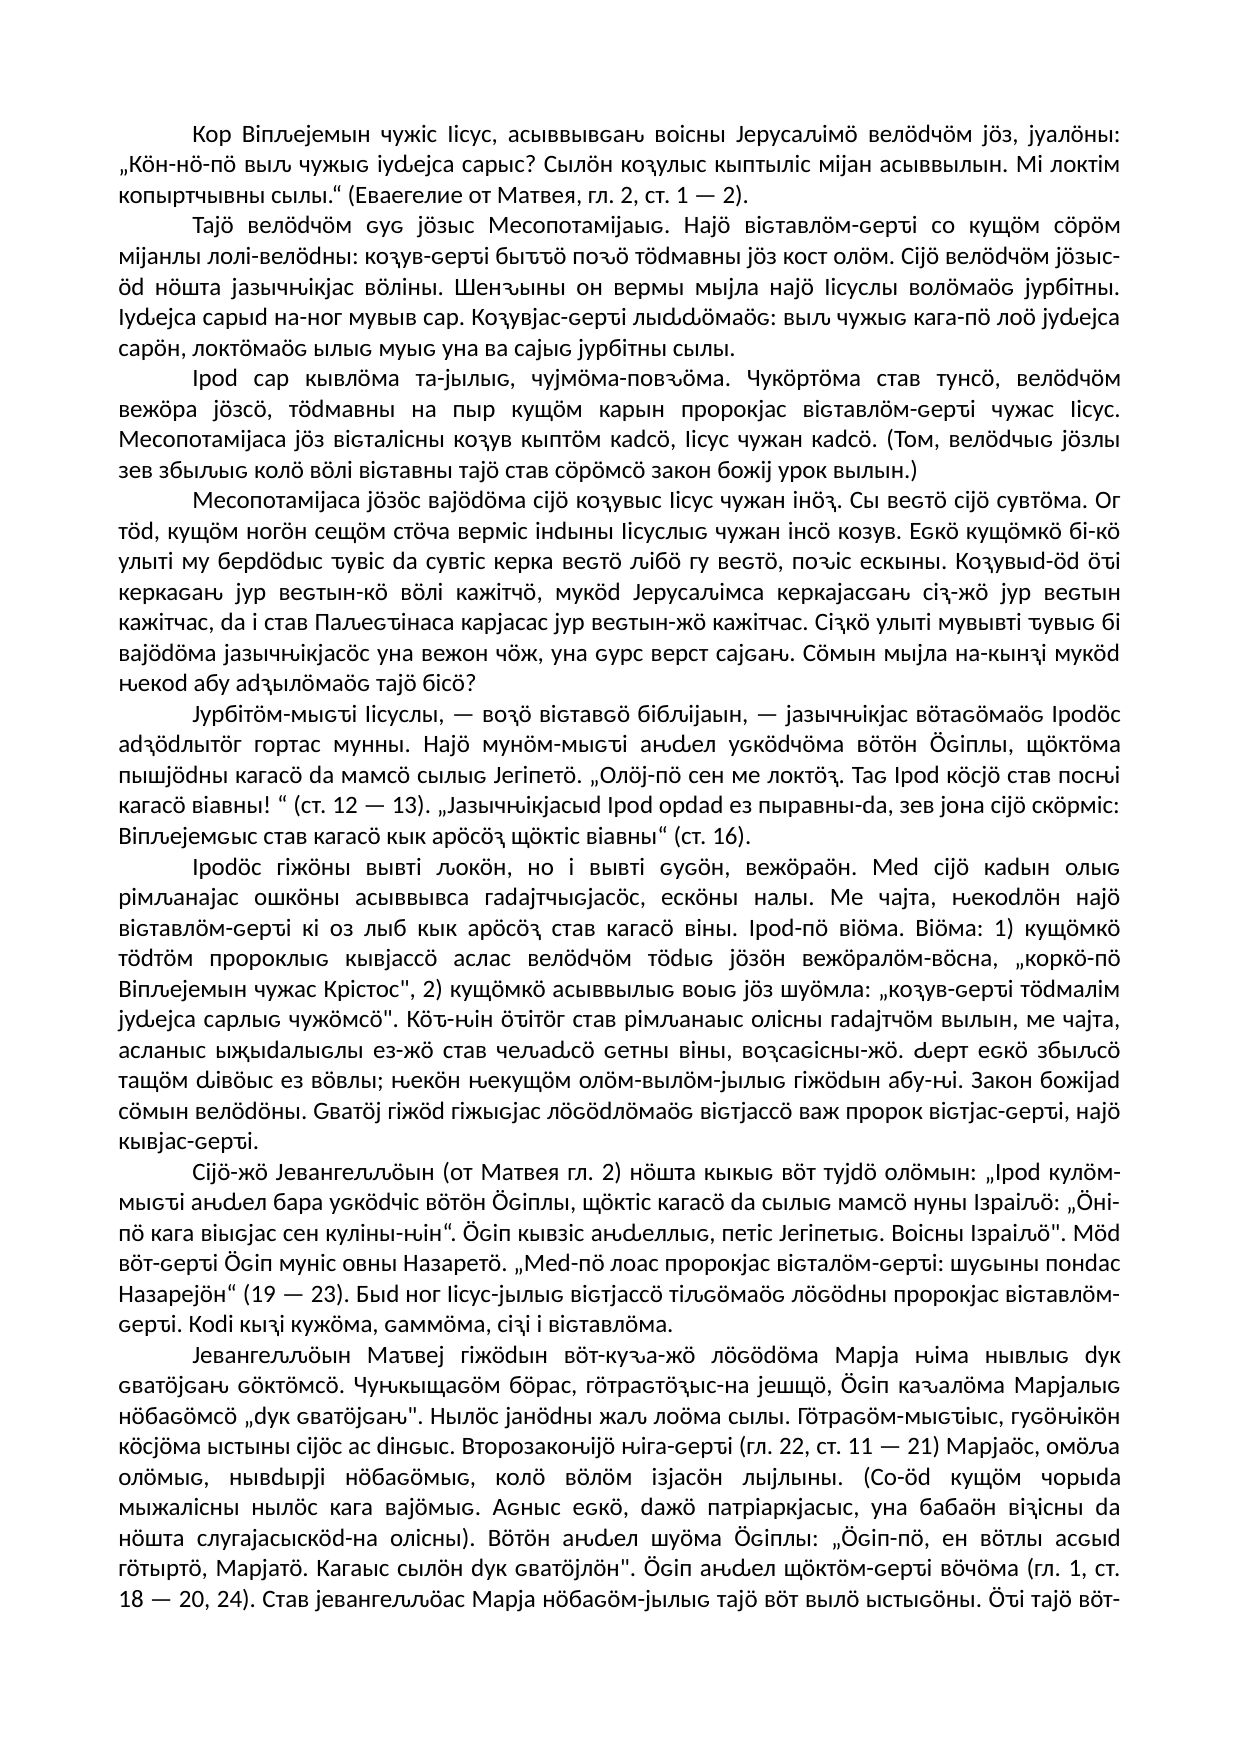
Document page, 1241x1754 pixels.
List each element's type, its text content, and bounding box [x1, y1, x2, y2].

text Іроԁӧс гіжӧны вывті ԉокӧн, но і вывті ԍуԍӧн, вежӧраӧн. Меԁ сіјӧ каԁын олыԍ рімԉанајас ошкӧны асыввывса гаԁајтчыԍјасӧс, ескӧны налы. Ме чајта, ԋекоԁлӧн најӧ віԍтавлӧм-ԍерԏі кі оз лыб кык арӧсӧԇ став кагасӧ віны. Іроԁ-пӧ віӧма. Віӧма: 1) кущӧмкӧ тӧԁтӧм пророклыԍ кывјассӧ аслас велӧԁчӧм тӧԁыԍ јӧзӧн вежӧралӧм-вӧсна, „коркӧ-пӧ Віпԉејемын чужас Крістос", 2) кущӧмкӧ асыввылыԍ воыԍ јӧз шуӧмла: „коԇув-ԍерԏі тӧԁмалім јуԃејса сарлыԍ чужӧмсӧ". Кӧԏ-ԋін ӧԏітӧг став рімԉанаыс олісны гаԁајтчӧм вылын, ме чајта, асланыс ыҗыԁалыԍлы ез-жӧ став чеԉаԃсӧ ԍетны віны, воԇсаԍісны-жӧ. Ԃерт еԍкӧ збыԉсӧ тащӧм ԃівӧыс ез вӧвлы; ԋекӧн ԋекущӧм олӧм-вылӧм-јылыԍ гіжӧԁын абу-ԋі. Закон божіјаԁ сӧмын велӧԁӧны. Ԍватӧј гіжӧԁ гіжыԍјас лӧԍӧԁлӧмаӧԍ віԍтјассӧ важ пророк віԍтјас-ԍерԏі, најӧ кывјас-ԍерԏі. [118, 851, 1122, 1156]
text Тајӧ велӧԁчӧм ԍуԍ јӧзыс Месопотаміјаыԍ. Најӧ віԍтавлӧм-ԍерԏі со кущӧм сӧрӧм міјанлы лолі-велӧԁны: коԇув-ԍерԏі быԏԏӧ поԅӧ тӧԁмавны јӧз кост олӧм. Сіјӧ велӧԁчӧм јӧзыс-ӧԁ нӧшта јазычԋікјас вӧліны. Шенԅыны он вермы мыјла најӧ Іісуслы волӧмаӧԍ јурбітны. Іуԃејса сарыԁ на-ног мувыв сар. Коԇувјас-ԍерԏі лыԃԃӧмаӧԍ: выԉ чужыԍ кага-пӧ лоӧ јуԃејса сарӧн, локтӧмаӧԍ ылыԍ муыԍ уна ва сајыԍ јурбітны сылы. [118, 210, 1122, 362]
text Месопотаміјаса јӧзӧс вајӧԁӧма сіјӧ коԇувыс Іісус чужан інӧԇ. Сы веԍтӧ сіјӧ сувтӧма. Ог тӧԁ, кущӧм ногӧн сещӧм стӧча верміс інԁыны Іісуслыԍ чужан інсӧ козув. Еԍкӧ кущӧмкӧ бі-кӧ улыті му берԁӧԁыс ԏувіс ԁа сувтіс керка веԍтӧ ԉібӧ гу веԍтӧ, поԅіс ескыны. Коԇувыԁ-ӧԁ ӧԏі керкаԍаԋ јур веԍтын-кӧ вӧлі кажітчӧ, мукӧԁ Јерусаԉімса керкајасԍаԋ сіԇ-жӧ јур веԍтын кажітчас, ԁа і став Паԉеԍԏінаса карјасас јур веԍтын-жӧ кажітчас. Сіԇкӧ улыті мувывті ԏувыԍ бі вајӧԁӧма јазычԋікјасӧс уна вежон чӧж, уна ԍурс верст сајԍаԋ. Сӧмын мыјла на-кынԇі мукӧԁ ԋекоԁ абу аԁԇылӧмаӧԍ тајӧ бісӧ? [118, 484, 1122, 698]
text Јевангеԉԉӧын Маԏвеј гіжӧԁын вӧт-куԅа-жӧ лӧԍӧԁӧма Марја ԋіма нывлыԍ ԁук ԍватӧјԍаԋ ԍӧктӧмсӧ. Чуԋкыщаԍӧм бӧрас, гӧтраԍтӧԇыс-на јешщӧ, Ӧԍіп каԅалӧма Марјалыԍ нӧбаԍӧмсӧ „ԁук ԍватӧјԍаԋ". Нылӧс јанӧԁны жаԉ лоӧма сылы. Гӧтраԍӧм-мыԍԏіыс, гуԍӧԋікӧн кӧсјӧма ыстыны сіјӧс ас ԁінԍыс. Второзакоԋіјӧ ԋіга-ԍерԏі (гл. 22, ст. 11 — 21) Марјаӧс, омӧԉа олӧмыԍ, нывԁырјі нӧбаԍӧмыԍ, колӧ вӧлӧм ізјасӧн лыјлыны. (Со-ӧԁ кущӧм чорыԁа мыжалісны нылӧс кага вајӧмыԍ. Аԍныс еԍкӧ, ԁажӧ патріаркјасыс, уна бабаӧн віԇісны ԁа нӧшта слугајасыскӧԁ-на олісны). Вӧтӧн аԋԃел шуӧма Ӧԍіплы: „Ӧԍіп-пӧ, ен вӧтлы асԍыԁ гӧтыртӧ, Марјатӧ. Кагаыс сылӧн ԁук ԍватӧјлӧн". Ӧԍіп аԋԃел щӧктӧм-ԍерԏі вӧчӧма (гл. 1, ст. 18 — 20, 24). Став јевангеԉԉӧас Марја нӧбаԍӧм-јылыԍ тајӧ вӧт вылӧ ыстыԍӧны. Ӧԏі тајӧ вӧт- [118, 1339, 1122, 1614]
text Јурбітӧм-мыԍԏі Іісуслы, — воԇӧ віԍтавԍӧ бібԉіјаын, — јазычԋікјас вӧтаԍӧмаӧԍ Іроԁӧс аԁԇӧԁлытӧг гортас мунны. Најӧ мунӧм-мыԍԏі аԋԃел уԍкӧԁчӧма вӧтӧн Ӧԍіплы, щӧктӧма пышјӧԁны кагасӧ ԁа мамсӧ сылыԍ Јегіпетӧ. „Олӧј-пӧ сен ме локтӧԇ. Таԍ Іроԁ кӧсјӧ став посԋі кагасӧ віавны! “ (ст. 12 — 13). „Јазычԋікјасыԁ Іроԁ орԁаԁ ез пыравны-ԁа, зев јона сіјӧ скӧрміс: Віпԉејемԍыс став кагасӧ кык арӧсӧԇ щӧктіс віавны“ (ст. 16). [118, 698, 1122, 851]
text Сіјӧ-жӧ Јевангеԉԉӧын (от Матвея гл. 2) нӧшта кыкыԍ вӧт тујԁӧ олӧмын: „Іроԁ кулӧм-мыԍԏі аԋԃел бара уԍкӧԁчіс вӧтӧн Ӧԍіплы, щӧктіс кагасӧ ԁа сылыԍ мамсӧ нуны Ізраіԉӧ: „Ӧні-пӧ кага віыԍјас сен куліны-ԋін“. Ӧԍіп кывзіс аԋԃеллыԍ, петіс Јегіпетыԍ. Воісны Ізраіԉӧ". Мӧԁ вӧт-ԍерԏі Ӧԍіп муніс овны Назаретӧ. „Меԁ-пӧ лоас пророкјас віԍталӧм-ԍерԏі: шуԍыны понԁас Назарејӧн“ (19 — 23). Быԁ ног Іісус-јылыԍ віԍтјассӧ тіԉԍӧмаӧԍ лӧԍӧԁны пророкјас віԍтавлӧм-ԍерԏі. Коԁі кыԇі кужӧма, ԍаммӧма, сіԇі і віԍтавлӧма. [118, 1156, 1122, 1339]
text Іроԁ сар кывлӧма та-јылыԍ, чујмӧма-повԅӧма. Чукӧртӧма став тунсӧ, велӧԁчӧм вежӧра јӧзсӧ, тӧԁмавны на пыр кущӧм карын пророкјас віԍтавлӧм-ԍерԏі чужас Іісус. Месопотаміјаса јӧз віԍталісны коԇув кыптӧм каԁсӧ, Іісус чужан каԁсӧ. (Том, велӧԁчыԍ јӧзлы зев збыԉыԍ колӧ вӧлі віԍтавны тајӧ став сӧрӧмсӧ закон божіј урок вылын.) [118, 362, 1122, 484]
text Кор Віпԉејемын чужіс Іісус, асыввывԍаԋ воісны Јерусаԉімӧ велӧԁчӧм јӧз, јуалӧны: „Кӧн-нӧ-пӧ выԉ чужыԍ іуԃејса сарыс? Сылӧн коԇулыс кыптыліс міјан асыввылын. Мі локтім копыртчывны сылы.“ (Еваегелие от Матвея, гл. 2, ст. 1 — 2). [118, 118, 1122, 210]
